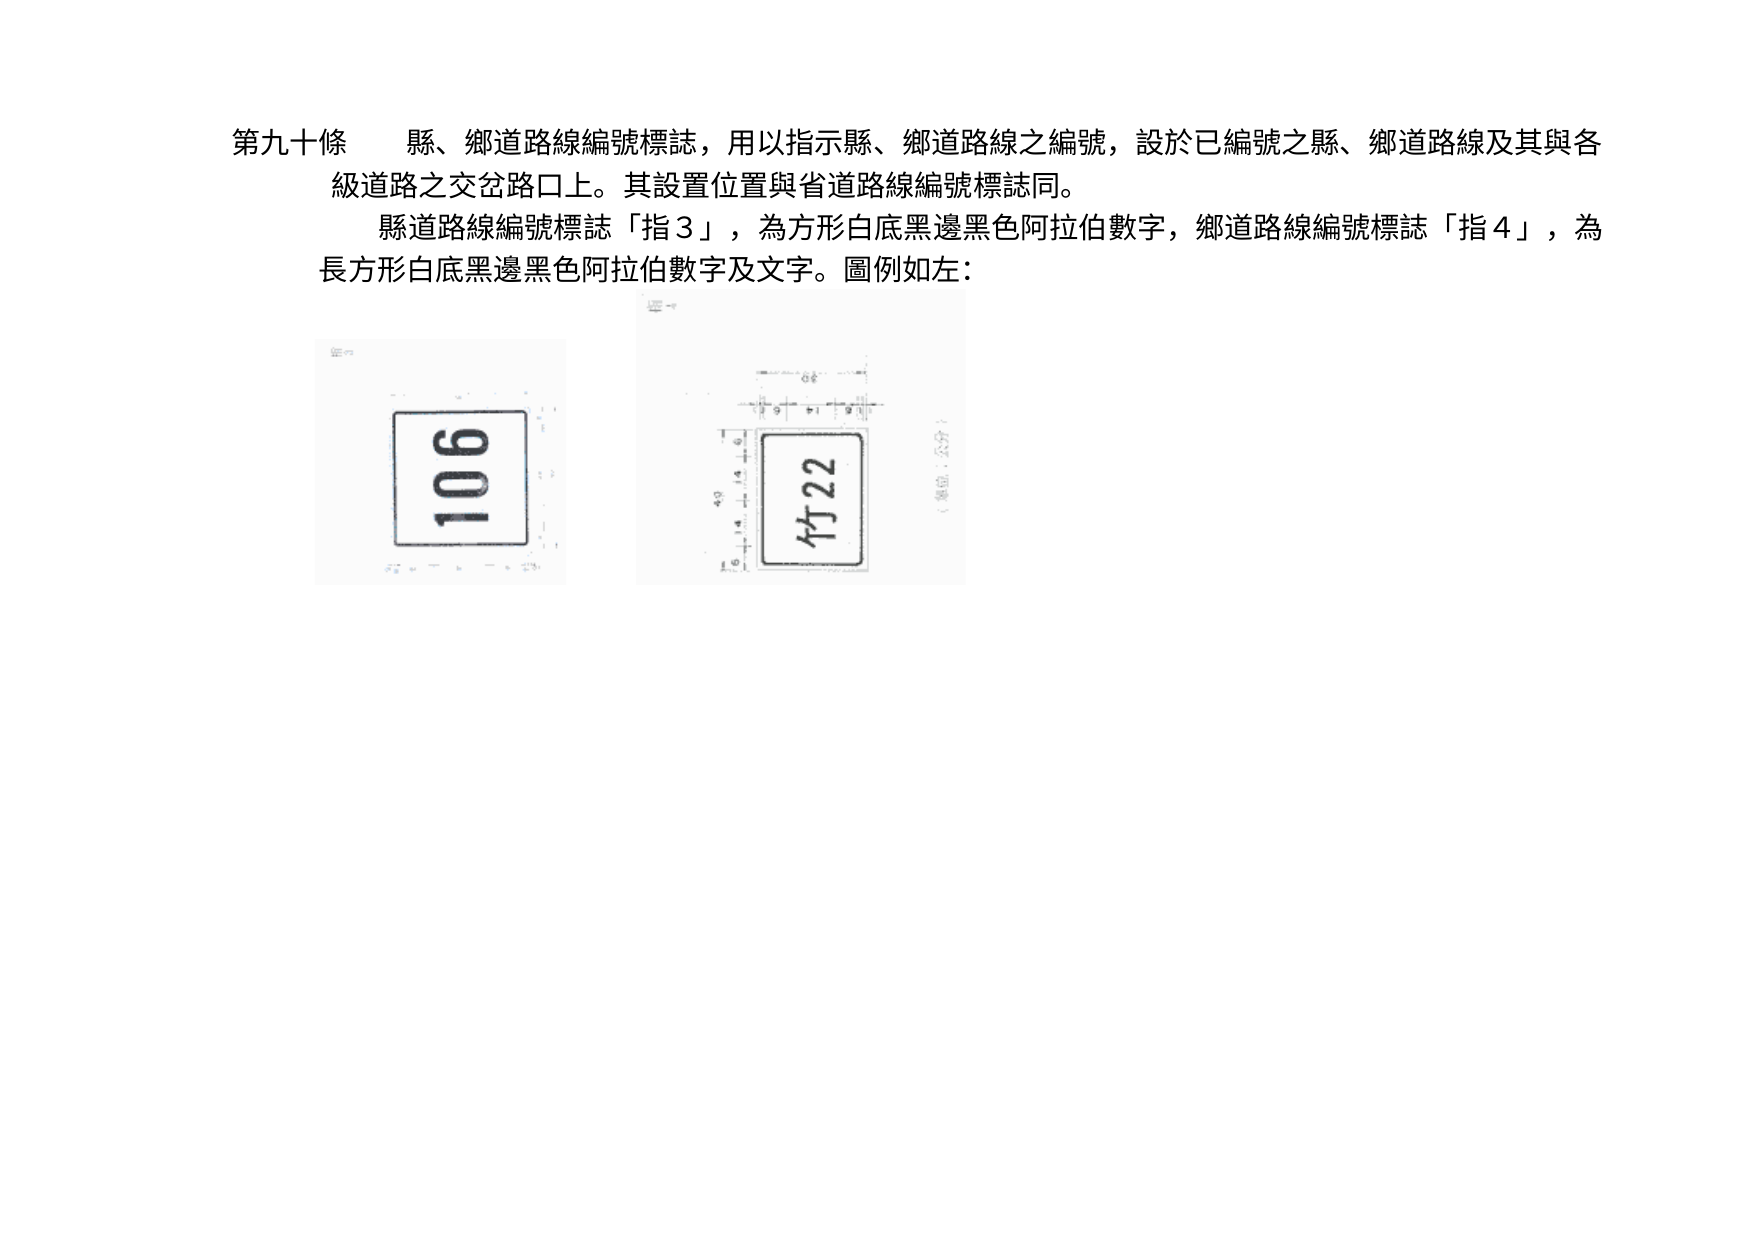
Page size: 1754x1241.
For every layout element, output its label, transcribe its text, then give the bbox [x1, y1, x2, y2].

text 第九十條 縣、鄉道路線編號標誌，用以指示縣、鄉道路線之編號，設於已編號之縣、鄉道路線及其與各級道路之交岔路口上。其設置位置與省道路線編號標誌同。 [231, 120, 1604, 204]
text 縣道路線編號標誌「指３」，為方形白底黑邊黑色阿拉伯數字，鄉道路線編號標誌「指４」，為長方形白底黑邊黑色阿拉伯數字及文字。圖例如左： [319, 204, 1604, 289]
picture [314, 339, 567, 585]
picture [636, 289, 966, 585]
